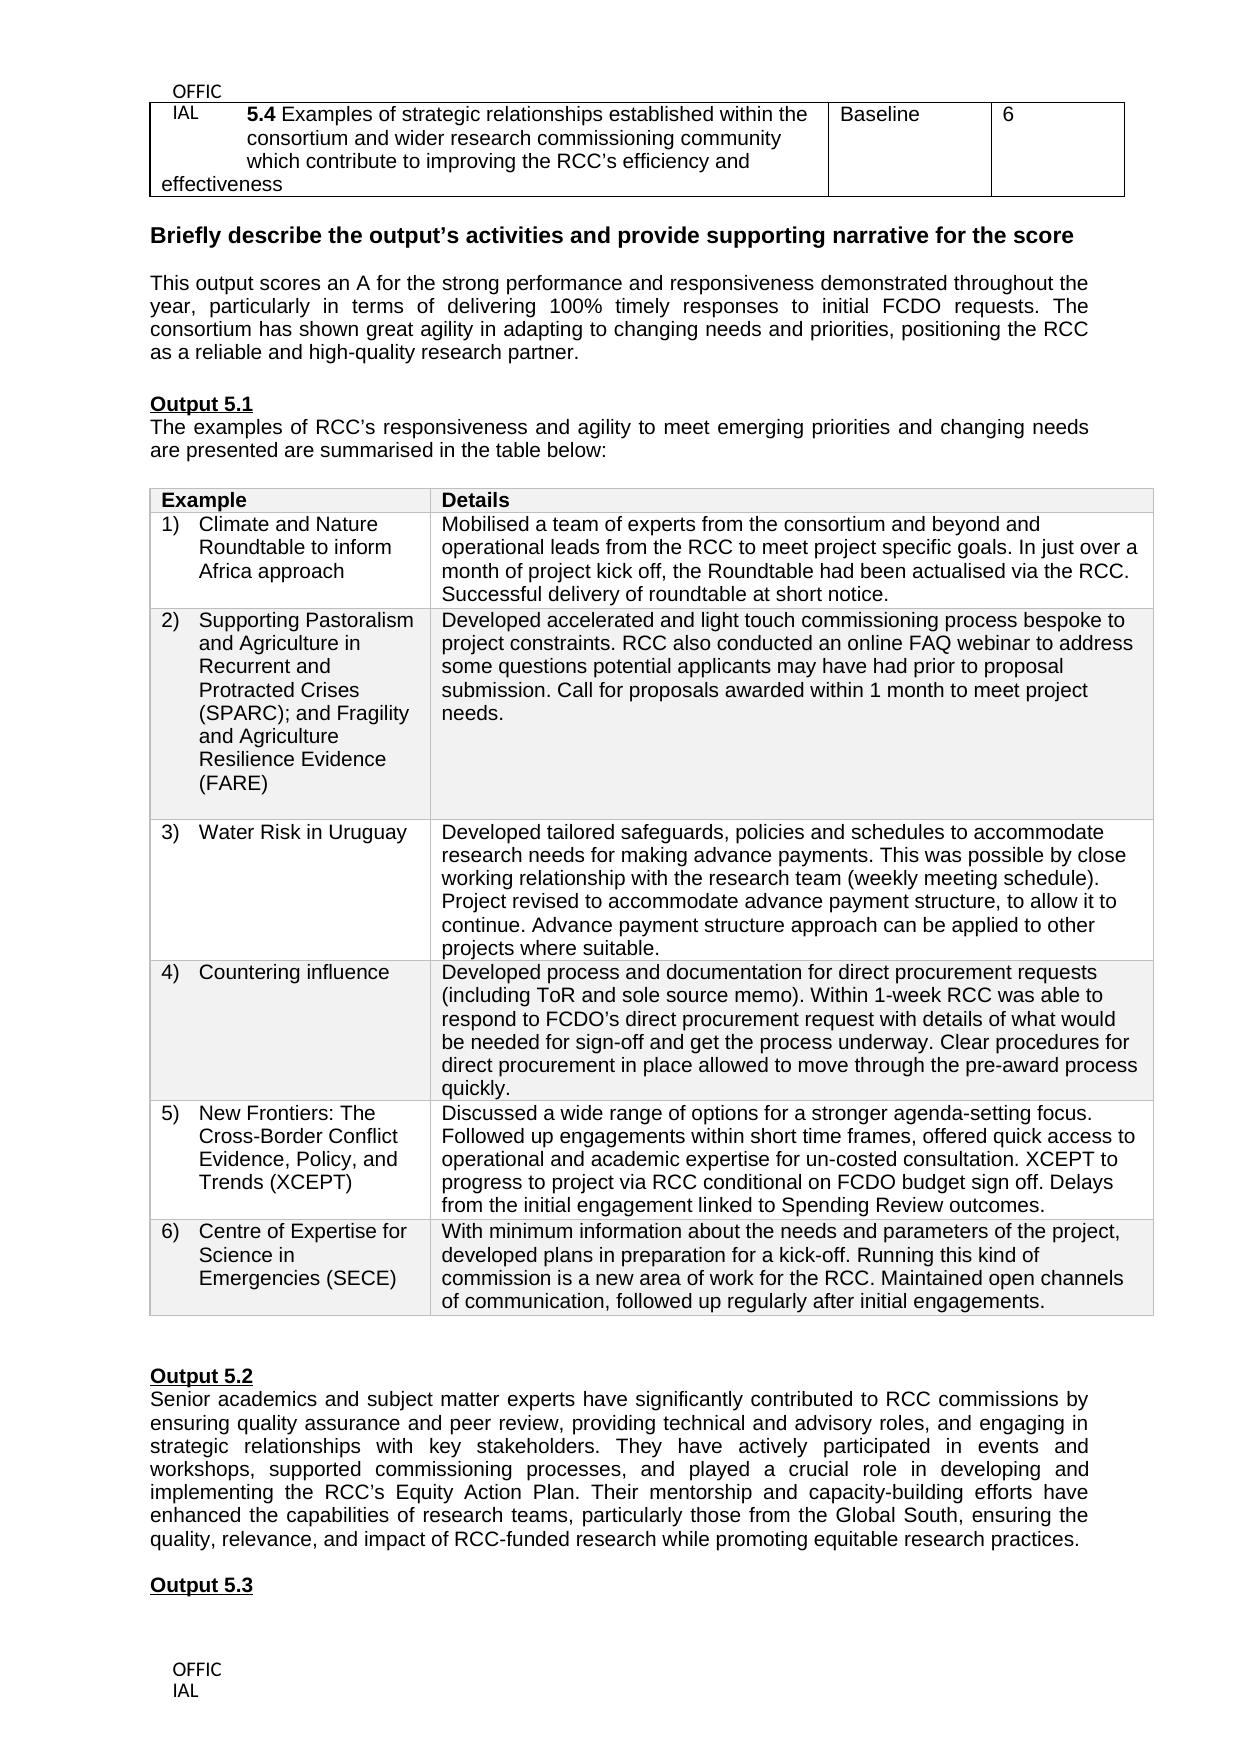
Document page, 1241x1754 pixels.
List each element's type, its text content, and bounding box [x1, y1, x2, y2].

table_header Details [431, 489, 1153, 512]
text Briefly describe the output’s activities and provide supporting narrative for the score [150, 222, 1090, 248]
text Output 5.2 [150, 1365, 1090, 1388]
table_cell 5.4 Examples of strategic relationships established within the consortium and wider research commissioning community which contribute to improving the RCC’s efficiency and effectiveness [151, 103, 828, 196]
table_cell Centre of Expertise for Science in Emergencies (SECE) [151, 1220, 430, 1315]
table_cell Developed tailored safeguards, policies and schedules to accommodate research needs for making advance payments. This was possible by close working relationship with the research team (weekly meeting schedule). Project revised to accommodate advance payment structure, to allow it to continue. Advance payment structure approach can be applied to other projects where suitable. [431, 820, 1153, 960]
text The examples of RCC’s responsiveness and agility to meet emerging priorities and changing needs are presented are summarised in the table below: [150, 415, 1090, 462]
table_cell Developed accelerated and light touch commissioning process bespoke to project constraints. RCC also conducted an online FAQ webinar to address some questions potential applicants may have had prior to proposal submission. Call for proposals awarded within 1 month to meet project needs. [431, 609, 1153, 819]
table_cell Countering influence [151, 961, 430, 1100]
text Senior academics and subject matter experts have significantly contributed to RCC commissions by ensuring quality assurance and peer review, providing technical and advisory roles, and engaging in strategic relationships with key stakeholders. They have actively participated in events and workshops, supported commissioning processes, and played a crucial role in developing and implementing the RCC’s Equity Action Plan. Their mentorship and capacity-building efforts have enhanced the capabilities of research teams, particularly those from the Global South, ensuring the quality, relevance, and impact of RCC-funded research while promoting equitable research practices. [150, 1388, 1090, 1551]
text Output 5.3 [150, 1574, 1090, 1597]
table_cell Supporting Pastoralism and Agriculture in Recurrent and Protracted Crises (SPARC); and Fragility and Agriculture Resilience Evidence (FARE) [151, 609, 430, 819]
table_cell Water Risk in Uruguay [151, 820, 430, 960]
table_cell Baseline [829, 103, 991, 196]
table_cell Discussed a wide range of options for a stronger agenda-setting focus. Followed up engagements within short time frames, offered quick access to operational and academic expertise for un-costed consultation. XCEPT to progress to project via RCC conditional on FCDO budget sign off. Delays from the initial engagement linked to Spending Review outcomes. [431, 1101, 1153, 1219]
table_cell New Frontiers: The Cross-Border Conflict Evidence, Policy, and Trends (XCEPT) [151, 1101, 430, 1219]
table_cell Climate and Nature Roundtable to inform Africa approach [151, 513, 430, 607]
table_cell With minimum information about the needs and parameters of the project, developed plans in preparation for a kick-off. Running this kind of commission is a new area of work for the RCC. Maintained open channels of communication, followed up regularly after initial engagements. [431, 1220, 1153, 1315]
table_cell 6 [992, 103, 1124, 196]
table_header Example [151, 489, 430, 512]
table_cell Developed process and documentation for direct procurement requests (including ToR and sole source memo). Within 1-week RCC was able to respond to FCDO’s direct procurement request with details of what would be needed for sign-off and get the process underway. Clear procedures for direct procurement in place allowed to move through the pre-award process quickly. [431, 961, 1153, 1100]
text Output 5.1 [150, 392, 1090, 415]
text This output scores an A for the strong performance and responsiveness demonstrated throughout the year, particularly in terms of delivering 100% timely responses to initial FCDO requests. The consortium has shown great agility in adapting to changing needs and priorities, positioning the RCC as a reliable and high-quality research partner. [150, 271, 1090, 364]
table_cell Mobilised a team of experts from the consortium and beyond and operational leads from the RCC to meet project specific goals. In just over a month of project kick off, the Roundtable had been actualised via the RCC. Successful delivery of roundtable at short notice. [431, 513, 1153, 607]
